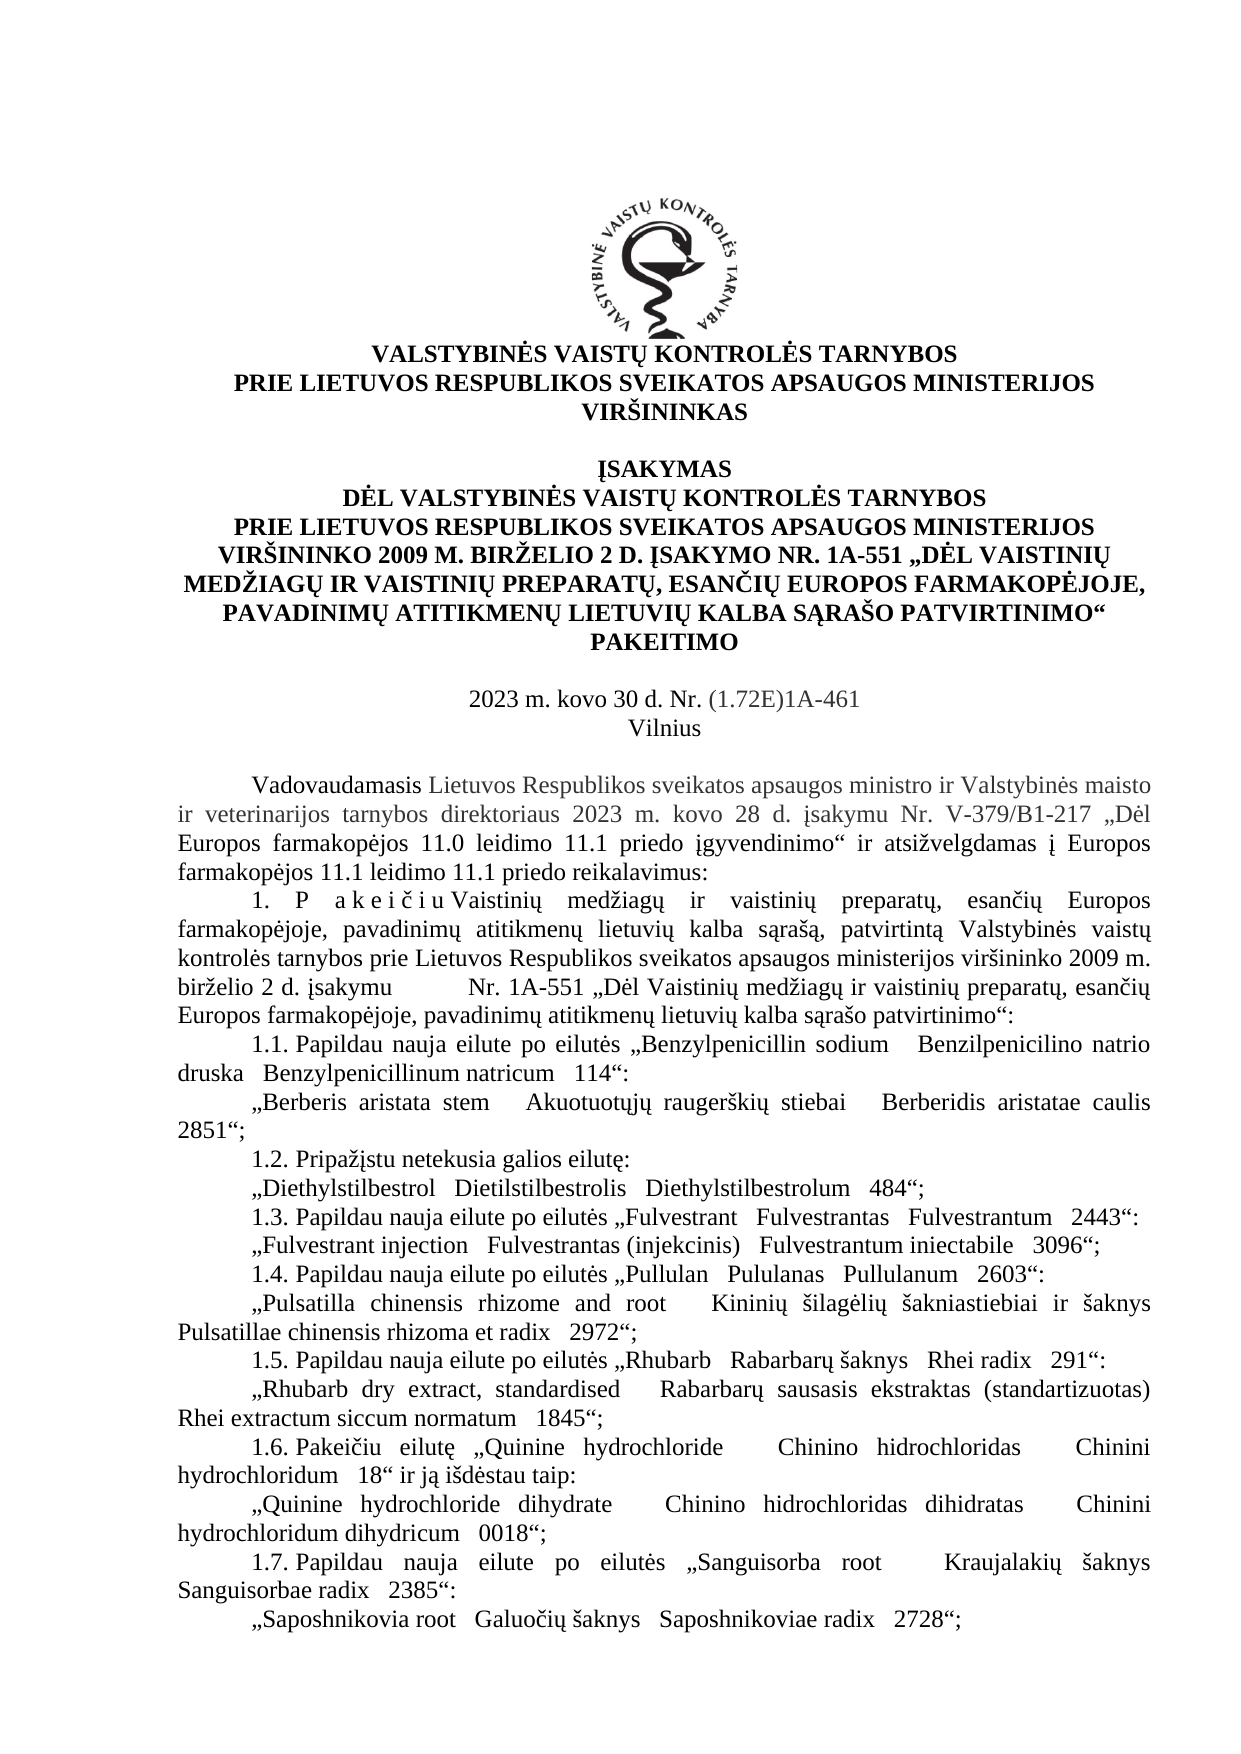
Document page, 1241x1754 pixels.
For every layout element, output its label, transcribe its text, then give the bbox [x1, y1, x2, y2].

text ĮSAKYMAS [177, 454, 1152, 483]
text „Quinine hydrochloride dihydrate Chinino hidrochloridas dihidratas Chinini hydrochloridum dihydricum 0018“; [177, 1489, 1152, 1547]
text Vadovaudamasis Lietuvos Respublikos sveikatos apsaugos ministro ir Valstybinės maisto ir veterinarijos tarnybos direktoriaus 2023 m. kovo 28 d. įsakymu Nr. V-379/B1-217 „Dėl Europos farmakopėjos 11.0 leidimo 11.1 priedo įgyvendinimo“ ir atsižvelgdamas į Europos farmakopėjos 11.1 leidimo 11.1 priedo reikalavimus: [177, 770, 1152, 885]
text „Saposhnikovia root Galuočių šaknys Saposhnikoviae radix 2728“; [177, 1604, 1152, 1633]
text 1.5. Papildau nauja eilute po eilutės „Rhubarb Rabarbarų šaknys Rhei radix 291“: [177, 1345, 1152, 1374]
text 1.4. Papildau nauja eilute po eilutės „Pullulan Pululanas Pullulanum 2603“: [177, 1259, 1152, 1288]
text 1.2. Pripažįstu netekusia galios eilutę: [177, 1144, 1152, 1173]
text DĖL VALSTYBINĖS VAISTŲ KONTROLĖS TARNYBOS [177, 483, 1152, 512]
text Prie LIETUVOS RESPUBLIKOS sveikatos apsaugos ministerijos [177, 368, 1152, 397]
text 1.7. Papildau nauja eilute po eilutės „Sanguisorba root Kraujalakių šaknys Sanguisorbae radix 2385“: [177, 1547, 1152, 1604]
subtitle viršininkas [177, 397, 1152, 425]
text Vilnius [177, 713, 1152, 742]
text 1. P akeičiuVaistinių medžiagų ir vaistinių preparatų, esančių Europos farmakopėjoje, pavadinimų atitikmenų lietuvių kalba sąrašą, patvirtintą Valstybinės vaistų kontrolės tarnybos prie Lietuvos Respublikos sveikatos apsaugos ministerijos viršininko 2009 m. birželio 2 d. įsakymu Nr. 1A-551 „Dėl Vaistinių medžiagų ir vaistinių preparatų, esančių Europos farmakopėjoje, pavadinimų atitikmenų lietuvių kalba sąrašo patvirtinimo“: [177, 885, 1152, 1029]
text 2023 m. kovo 30 d. Nr. (1.72E)1A-461 [177, 684, 1152, 713]
text 1.6. Pakeičiu eilutę „Quinine hydrochloride Chinino hidrochloridas Chinini hydrochloridum 18“ ir ją išdėstau taip: [177, 1432, 1152, 1489]
text „Rhubarb dry extract, standardised Rabarbarų sausasis ekstraktas (standartizuotas) Rhei extractum siccum normatum 1845“; [177, 1374, 1152, 1432]
text PRIE LIETUVOS RESPUBLIKOS SVEIKATOS APSAUGOS MINISTERIJOS VIRŠININKO 2009 M. BIRŽELIO 2 D. ĮSAKYMO NR. 1A-551 „DĖL VAISTINIŲ MEDŽIAGŲ IR VAISTINIŲ PREPARATŲ, ESANČIŲ EUROPOS FARMAKOPĖJOJE, PAVADINIMŲ ATITIKMENŲ LIETUVIŲ KALBA SĄRAŠO PATVIRTINIMO“ PAKEITIMO [177, 512, 1152, 655]
text „Diethylstilbestrol Dietilstilbestrolis Diethylstilbestrolum 484“; [177, 1173, 1152, 1202]
text 1.1. Papildau nauja eilute po eilutės „Benzylpenicillin sodium Benzilpenicilino natrio druska Benzylpenicillinum natricum 114“: [177, 1029, 1152, 1087]
text „Pulsatilla chinensis rhizome and root Kininių šilagėlių šakniastiebiai ir šaknys Pulsatillae chinensis rhizoma et radix 2972“; [177, 1288, 1152, 1345]
text „Fulvestrant injection Fulvestrantas (injekcinis) Fulvestrantum iniectabile 3096“; [177, 1230, 1152, 1259]
text „Berberis aristata stem Akuotuotųjų raugerškių stiebai Berberidis aristatae caulis 2851“; [177, 1087, 1152, 1144]
subtitle Valstybinės vaistų kontrolės tarnybos [177, 339, 1152, 368]
text 1.3. Papildau nauja eilute po eilutės „Fulvestrant Fulvestrantas Fulvestrantum 2443“: [177, 1202, 1152, 1230]
